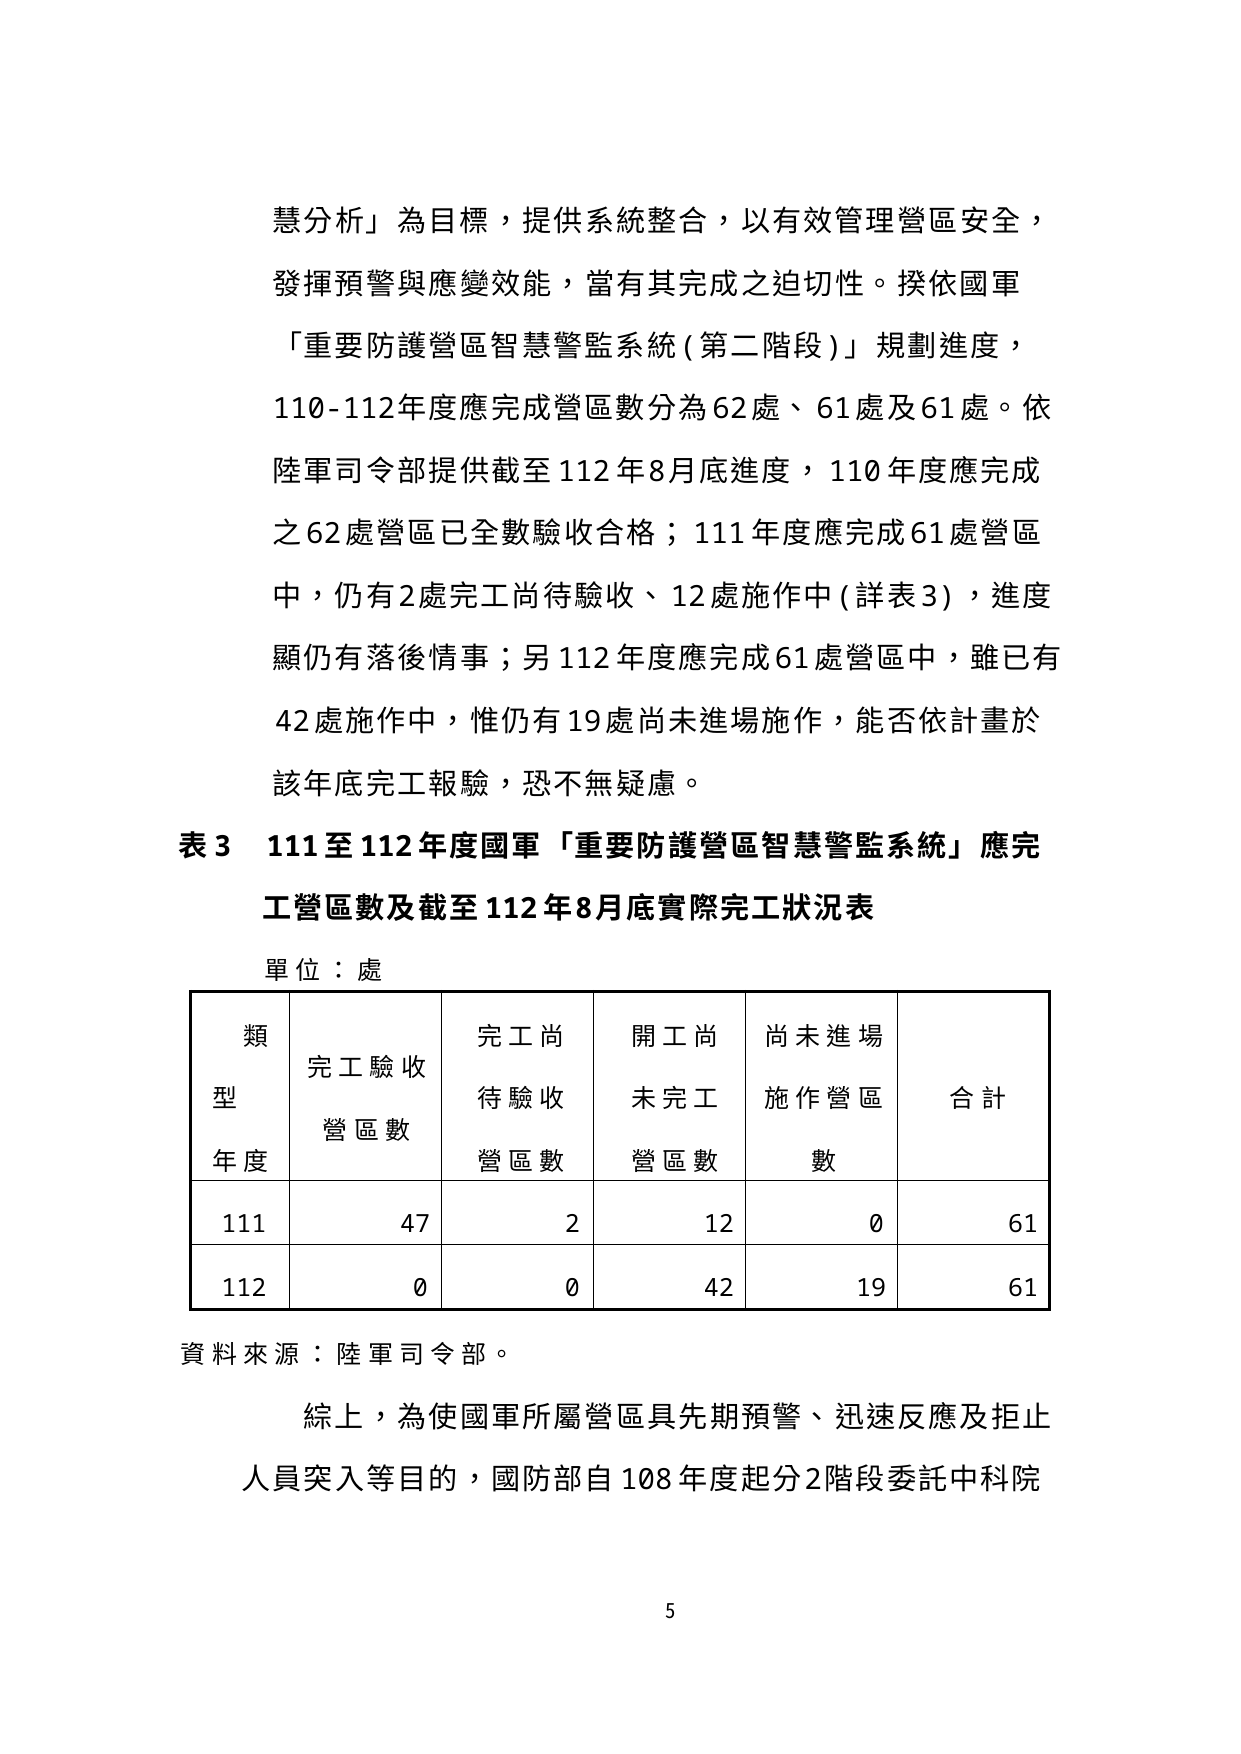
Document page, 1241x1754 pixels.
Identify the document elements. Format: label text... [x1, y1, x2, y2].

text 綜上，為使國軍所屬營區具先期預警、迅速反應及拒止人員突入等目的，國防部自108年度起分2階段委託中科院 [236, 1373, 1063, 1498]
table_cell 42 [594, 1245, 745, 1307]
table_cell 61 [898, 1245, 1048, 1307]
table_header 開工尚未完工營區數 [594, 993, 745, 1180]
table_cell 61 [898, 1181, 1048, 1244]
table_cell 0 [290, 1245, 441, 1307]
table_header 完工驗收營區數 [290, 993, 441, 1180]
table_cell 19 [746, 1245, 897, 1307]
table_cell 112 [192, 1245, 289, 1307]
table_cell 111 [192, 1181, 289, 1244]
table_cell 0 [746, 1181, 897, 1244]
text 慧分析」為目標，提供系統整合，以有效管理營區安全，發揮預警與應變效能，當有其完成之迫切性。揆依國軍「重要防護營區智慧警監系統(第二階段)」規劃進度，110-112年度應完成營區數分為62處、61處及61處。依陸軍司令部提供截至112年8月底進度，110年度應完成之62處營區已全數驗收合格；111年度應完成61處營區中，仍有2處完工尚待驗收、12處施作中(詳表3)，進度顯仍有落後情事；另112年度應完成61處營區中，雖已有42處施作中，惟仍有19處尚未進場施作，能否依計畫於該年底完工報驗，恐不無疑慮。 [266, 177, 1063, 802]
table_header 尚未進場施作營區數 [746, 993, 897, 1180]
table_header 完工尚待驗收營區數 [442, 993, 593, 1180]
table_header 類型 年度 [192, 993, 289, 1180]
text 資料來源：陸軍司令部。 [177, 1311, 1063, 1373]
table_cell 47 [290, 1181, 441, 1244]
text 表3 111至112年度國軍「重要防護營區智慧警監系統」應完工營區數及截至112年8月底實際完工狀況表 單位：處 [177, 802, 1063, 990]
table_cell 0 [442, 1245, 593, 1307]
table_cell 12 [594, 1181, 745, 1244]
table_header 合計 [898, 993, 1048, 1180]
table_cell 2 [442, 1181, 593, 1244]
